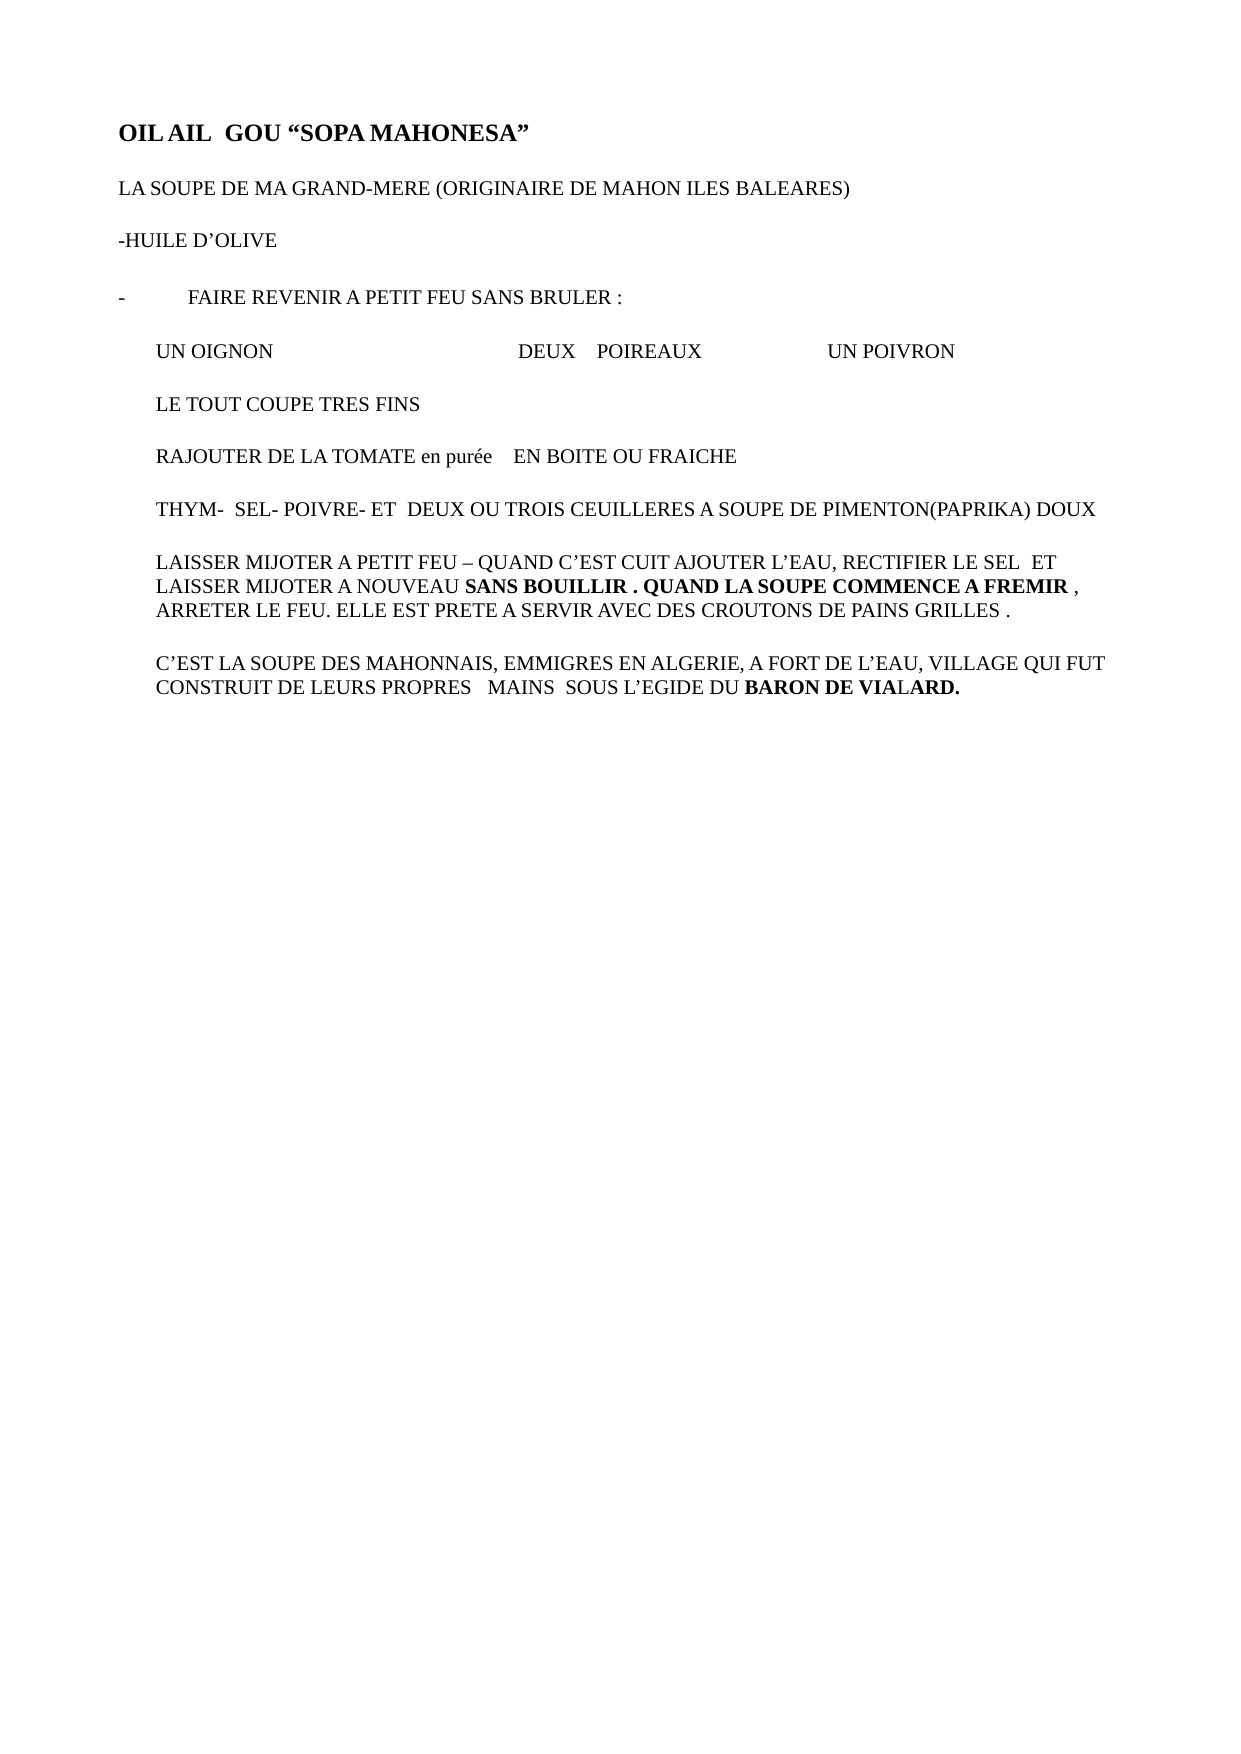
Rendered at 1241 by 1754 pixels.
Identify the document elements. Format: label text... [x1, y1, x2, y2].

text - FAIRE REVENIR A PETIT FEU SANS BRULER : [118, 281, 1122, 310]
text THYM- SEL- POIVRE- ET DEUX OU TROIS CEUILLERES A SOUPE DE PIMENTON(PAPRIKA) DOUX [156, 497, 1122, 521]
text OIL AIL GOU “SOPA MAHONESA” [118, 118, 1122, 147]
text C’EST LA SOUPE DES MAHONNAIS, EMMIGRES EN ALGERIE, A FORT DE L’EAU, VILLAGE QUI FUT CONSTRUIT DE LEURS PROPRES MAINS SOUS L’EGIDE DU BARON DE VIALARD. [156, 651, 1122, 699]
text LE TOUT COUPE TRES FINS [156, 392, 1122, 416]
text -HUILE D’OLIVE [118, 228, 1122, 252]
text RAJOUTER DE LA TOMATE en purée EN BOITE OU FRAICHE [156, 444, 1122, 468]
text UN OIGNON DEUX POIREAUX UN POIVRON [156, 339, 1122, 363]
text LA SOUPE DE MA GRAND-MERE (ORIGINAIRE DE MAHON ILES BALEARES) [118, 176, 1122, 200]
text LAISSER MIJOTER A PETIT FEU – QUAND C’EST CUIT AJOUTER L’EAU, RECTIFIER LE SEL ET LAISSER MIJOTER A NOUVEAU SANS BOUILLIR . QUAND LA SOUPE COMMENCE A FREMIR , ARRETER LE FEU. ELLE EST PRETE A SERVIR AVEC DES CROUTONS DE PAINS GRILLES . [156, 550, 1122, 622]
